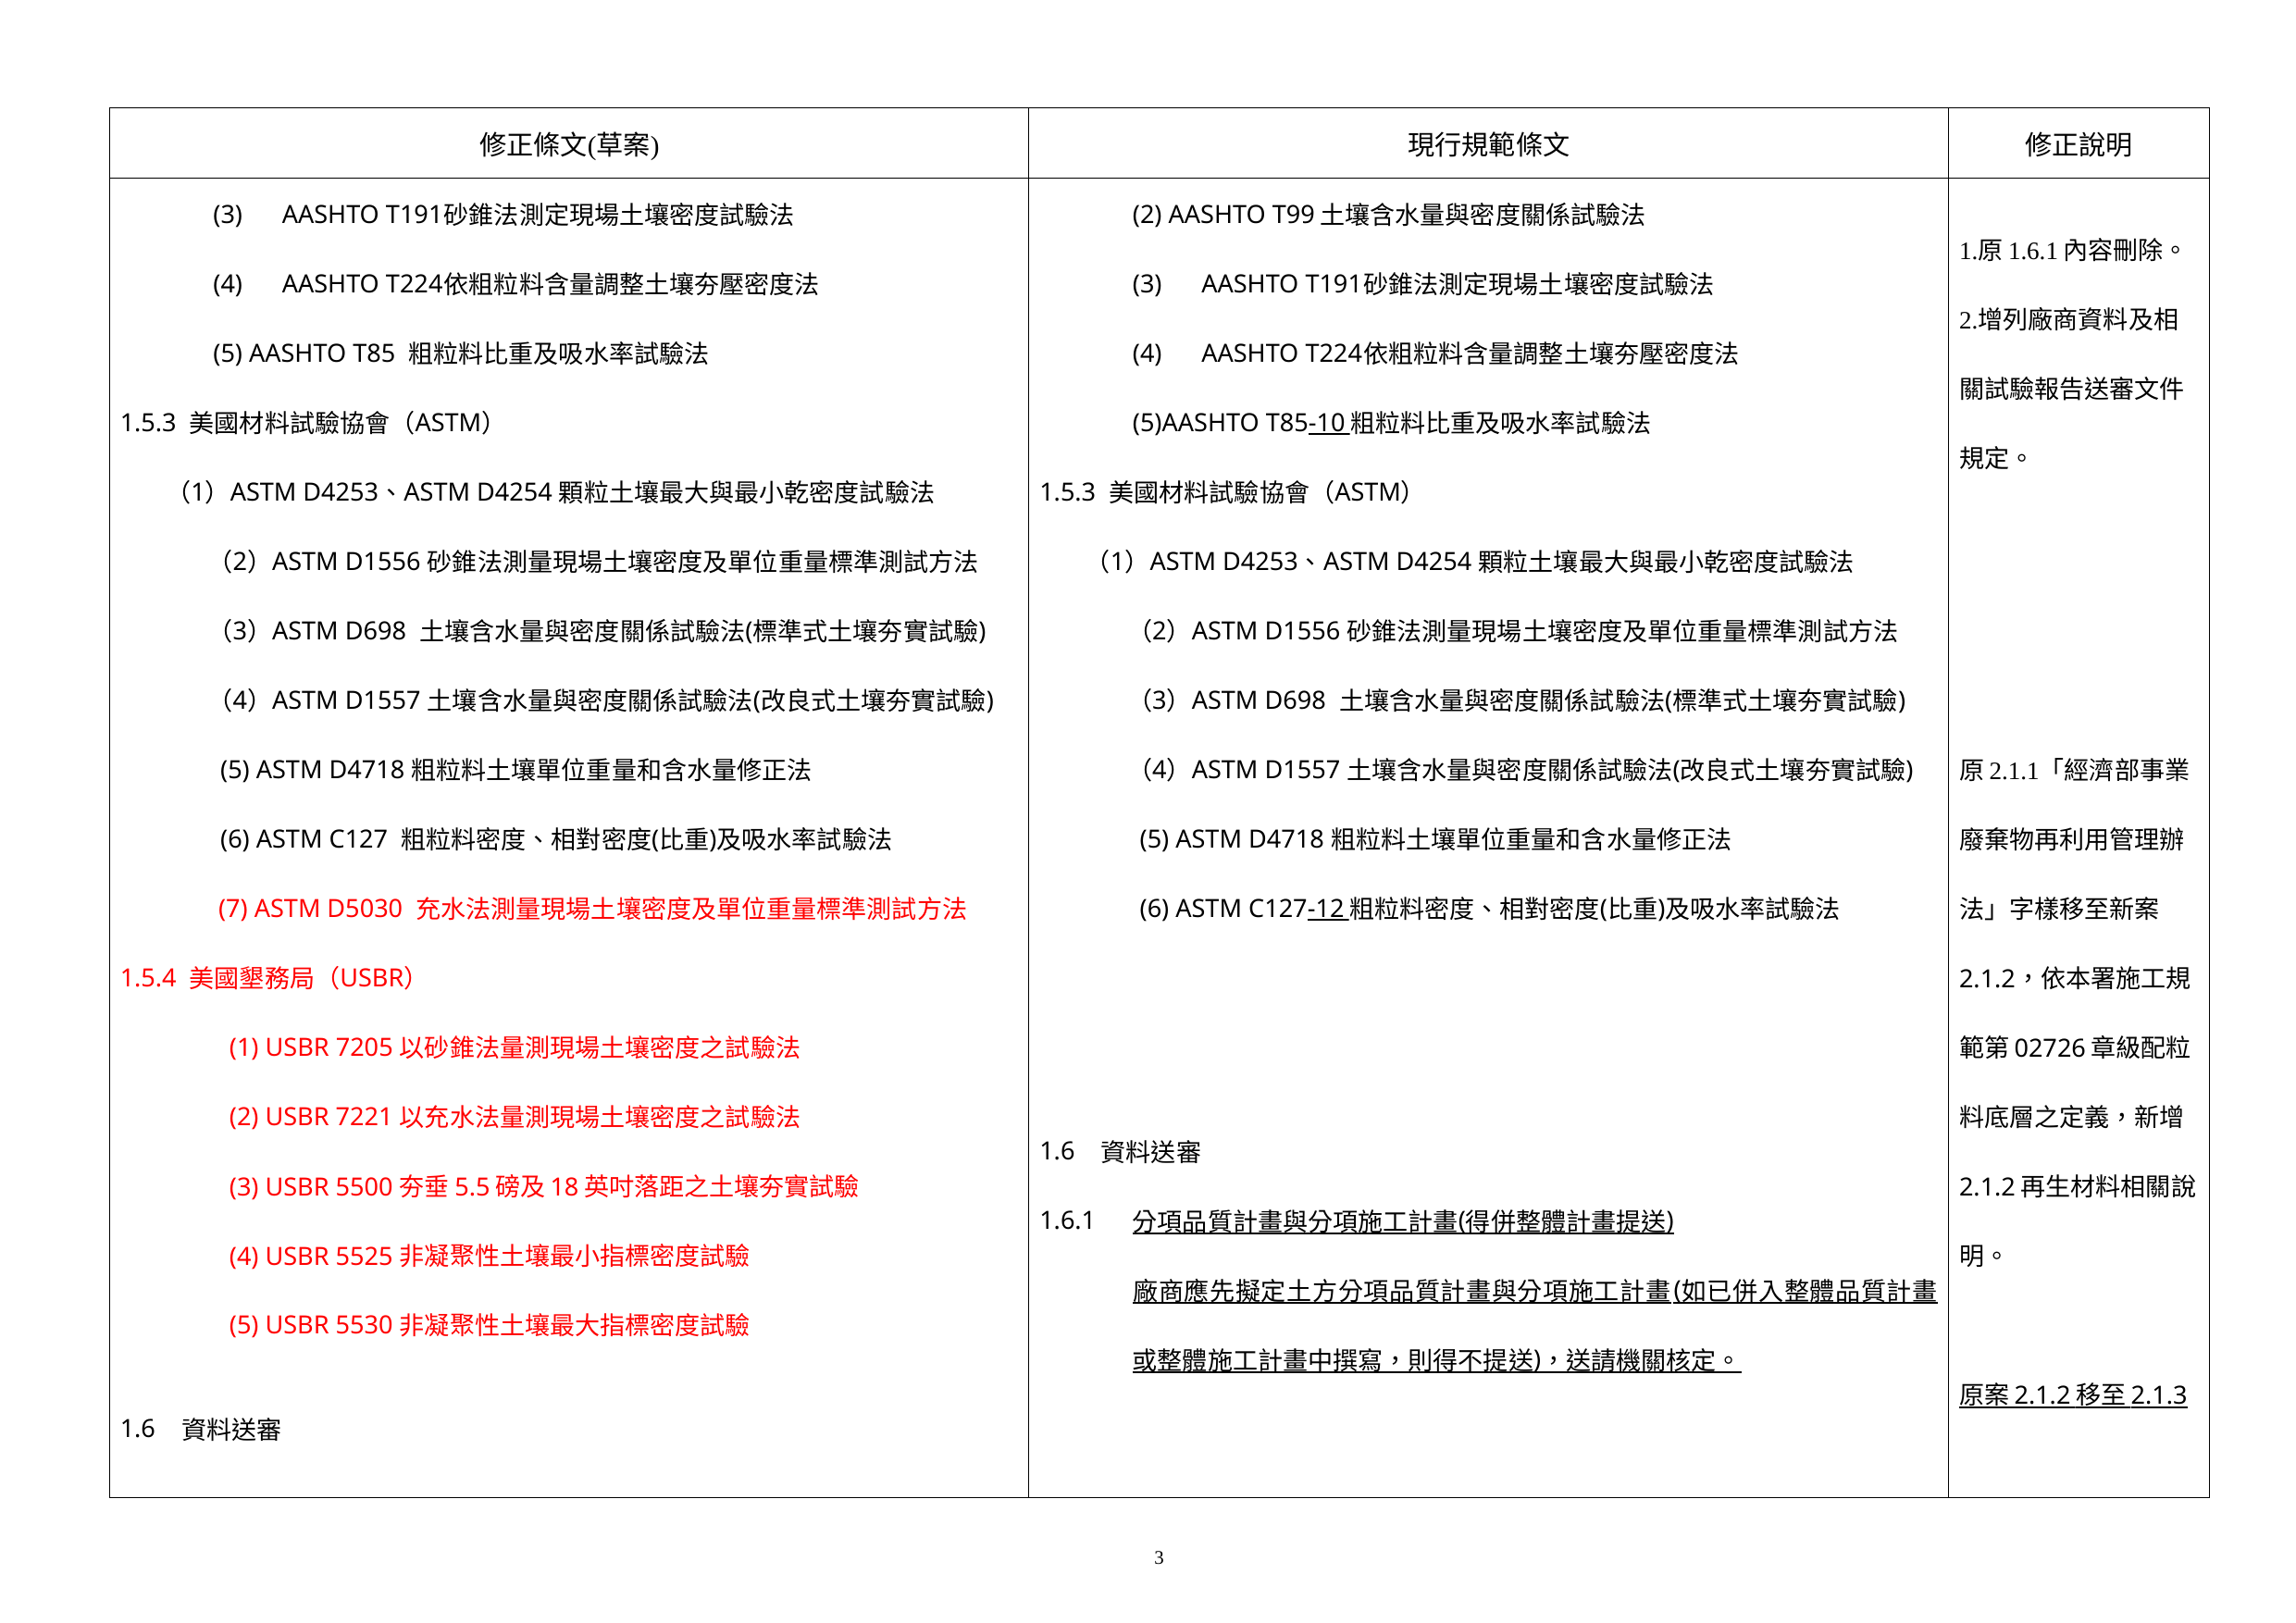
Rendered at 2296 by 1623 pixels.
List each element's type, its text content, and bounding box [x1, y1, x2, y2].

table_cell (3) AASHTO T191 砂錐法測定現場土壤密度試驗法 (4) AASHTO T224 依粗粒料含量調整土壤夯壓密度法 (5) AASHTO T85 粗粒料比重及吸水率試驗法 1.5.3 美國材料試驗協會（ASTM） （1）ASTM D4253、ASTM D4254 顆粒土壤最大與最小乾密度試驗法 （2）ASTM D1556 砂錐法測量現場土壤密度及單位重量標準測試方法 （3）ASTM D698 土壤含水量與密度關係試驗法(標準式土壤夯實試驗) （4）ASTM D1557 土壤含水量與密度關係試驗法(改良式土壤夯實試驗) (5) ASTM D4718 粗粒料土壤單位重量和含水量修正法 (6) ASTM C127 粗粒料密度、相對密度(比重)及吸水率試驗法 (7) ASTM D5030 充水法測量現場土壤密度及單位重量標準測試方法 1.5.4 美國墾務局（USBR） (1) USBR 7205 以砂錐法量測現場土壤密度之試驗法 (2) USBR 7221 以充水法量測現場土壤密度之試驗法 (3) USBR 5500 夯垂5.5磅及18英吋落距之土壤夯實試驗 (4) USBR 5525 非凝聚性土壤最小指標密度試驗 (5) USBR 5530 非凝聚性土壤最大指標密度試驗 1.6 資料送審 [110, 179, 1028, 1497]
table_cell (2) AASHTO T99土壤含水量與密度關係試驗法 (3) AASHTO T191 砂錐法測定現場土壤密度試驗法 (4) AASHTO T224 依粗粒料含量調整土壤夯壓密度法 (5)AASHTO T85-10粗粒料比重及吸水率試驗法 1.5.3 美國材料試驗協會（ASTM） （1）ASTM D4253、ASTM D4254 顆粒土壤最大與最小乾密度試驗法 （2）ASTM D1556 砂錐法測量現場土壤密度及單位重量標準測試方法 （3）ASTM D698 土壤含水量與密度關係試驗法(標準式土壤夯實試驗) （4）ASTM D1557 土壤含水量與密度關係試驗法(改良式土壤夯實試驗) (5) ASTM D4718 粗粒料土壤單位重量和含水量修正法 (6) ASTM C127-12粗粒料密度、相對密度(比重)及吸水率試驗法 1.6 資料送審 1.6.1 分項品質計畫與分項施工計畫(得併整體計畫提送) 廠商應先擬定土方分項品質計畫與分項施工計畫(如已併入整體品質計畫或整體施工計畫中撰寫，則得不提送)，送請機關核定。 [1029, 179, 1948, 1497]
table_header 現行規範條文 [1029, 108, 1948, 178]
table_header 修正條文(草案) [110, 108, 1028, 178]
table_cell 因土方施工並不侷限於防洪、排水、灌溉、禦潮與邊坡保護等工程，故參採工程會「土方工作」施工綱要規範修正原1.1本章概要文字內容。 增列覆土方及其定義。 原案1.5.1及1.5.2刪除類號或年號 原案1.5.3刪除(6)年份版次，並增列(7)ASTM D5030沖水法 增列1.5.4USBR相關方法 1.原1.6.1內容刪除。 2.增列廠商資料及相關試驗報告送審文件規定。 原2.1.1「經濟部事業廢棄物再利用管理辦法」字樣移至新案2.1.2，依本署施工規範第02726章級配粒料底層之定義，新增2.1.2再生材料相關說明。 原案2.1.2移至2.1.3 新增2.2設備(滾壓機具)： 1、原3.2.3(4)有關施工機具設備規定，移至2.2設備章節。 2、增加細粒土料、粗粒土料，及3吋 以上石料與土壤混合之土石料滾壓機具規定。 原3.1.7刪除。(廠商施工應依廠商品質管制規定填寫自主檢查表，不重複規定。) 原3.1.8項次調整為3.1.7。 原3.2.1(15)「業主」文字修正為「機關」。 原3.2.1(17)「業主」文字修正為「機關」。 原3.2.2(5)「填築前應將原地面雜草……掘除後修整平順」已於原條文3.1.4規定，建議刪除。 原3.2.2(11)填築厚度規定，調整至3.2.3(4)滾壓章節。 刪除原3.2.3(2)「由外緣漸向中心線滾壓」文字。 原3.2.3(4)有關施工機具設備規定，移至2.2設備(滾壓機具)章節，並將原3.2.3(5)第二項移至3.2.3(4) 原3.2.3(5)項次： 增訂填方石料之最大粒徑尺度。 修訂細粒土料、粗細土料，及3吋以上石料與土壤混合之土石料分層散鋪厚度規定。 衡酌滾壓能量之傳遞衰減效應，及現場滾壓施工之變異性，增訂每層滾壓次數至少往返3次。 因應施工現場石塊尺度較大，而有較大填築厚度需求之特殊情況，參採工程會「土方工作」施工綱要規範，修正每層填築厚度最大至1公尺為限。 原3.2.3(7)項次「築路」修正為「滾壓」。 原3.2.3(8) 項次修訂「土石構造物」為「構造物」，並增訂「除經監造單位同意外，至少應俟混凝土澆置7日後方可回填。」 原3.2.3(9) 項次「填方滾壓完成後應做工地密度試驗。」建議修正為「填方滾壓完成後應依本章3.3規定進行檢驗」。 1.原案3.3.2(1)增修文字說明。 2.原案3.3.2(1)BⅡ及Ⅲ中12%修正為15%，係配合新增3.3.2(3)b附表調整，並配合現有實驗室認證之CNS及ASTM試驗標準。 原案3.3.2(2)增列USBR 新增並修正原案3.3.2(3)相關內容 增訂3.3.2(3)C土石料檢驗方法規定： 河川就地取料之填築材料，如主要為3吋以上石料與土壤混合之土石料，此類土石料檢驗方式可以工地密度試驗充水法檢驗工地乾密度，作為快速檢測現地滾壓績效之方式。 原3.3.3檢驗標準 增訂河川就地取料，且以3吋以上石料與土壤混合之土石料為主要填築材料檢驗標準規定。 4.1.5增列覆土方 4.2.6增列覆土方 [1949, 179, 2209, 1497]
table_header 修正說明 [1949, 108, 2209, 178]
